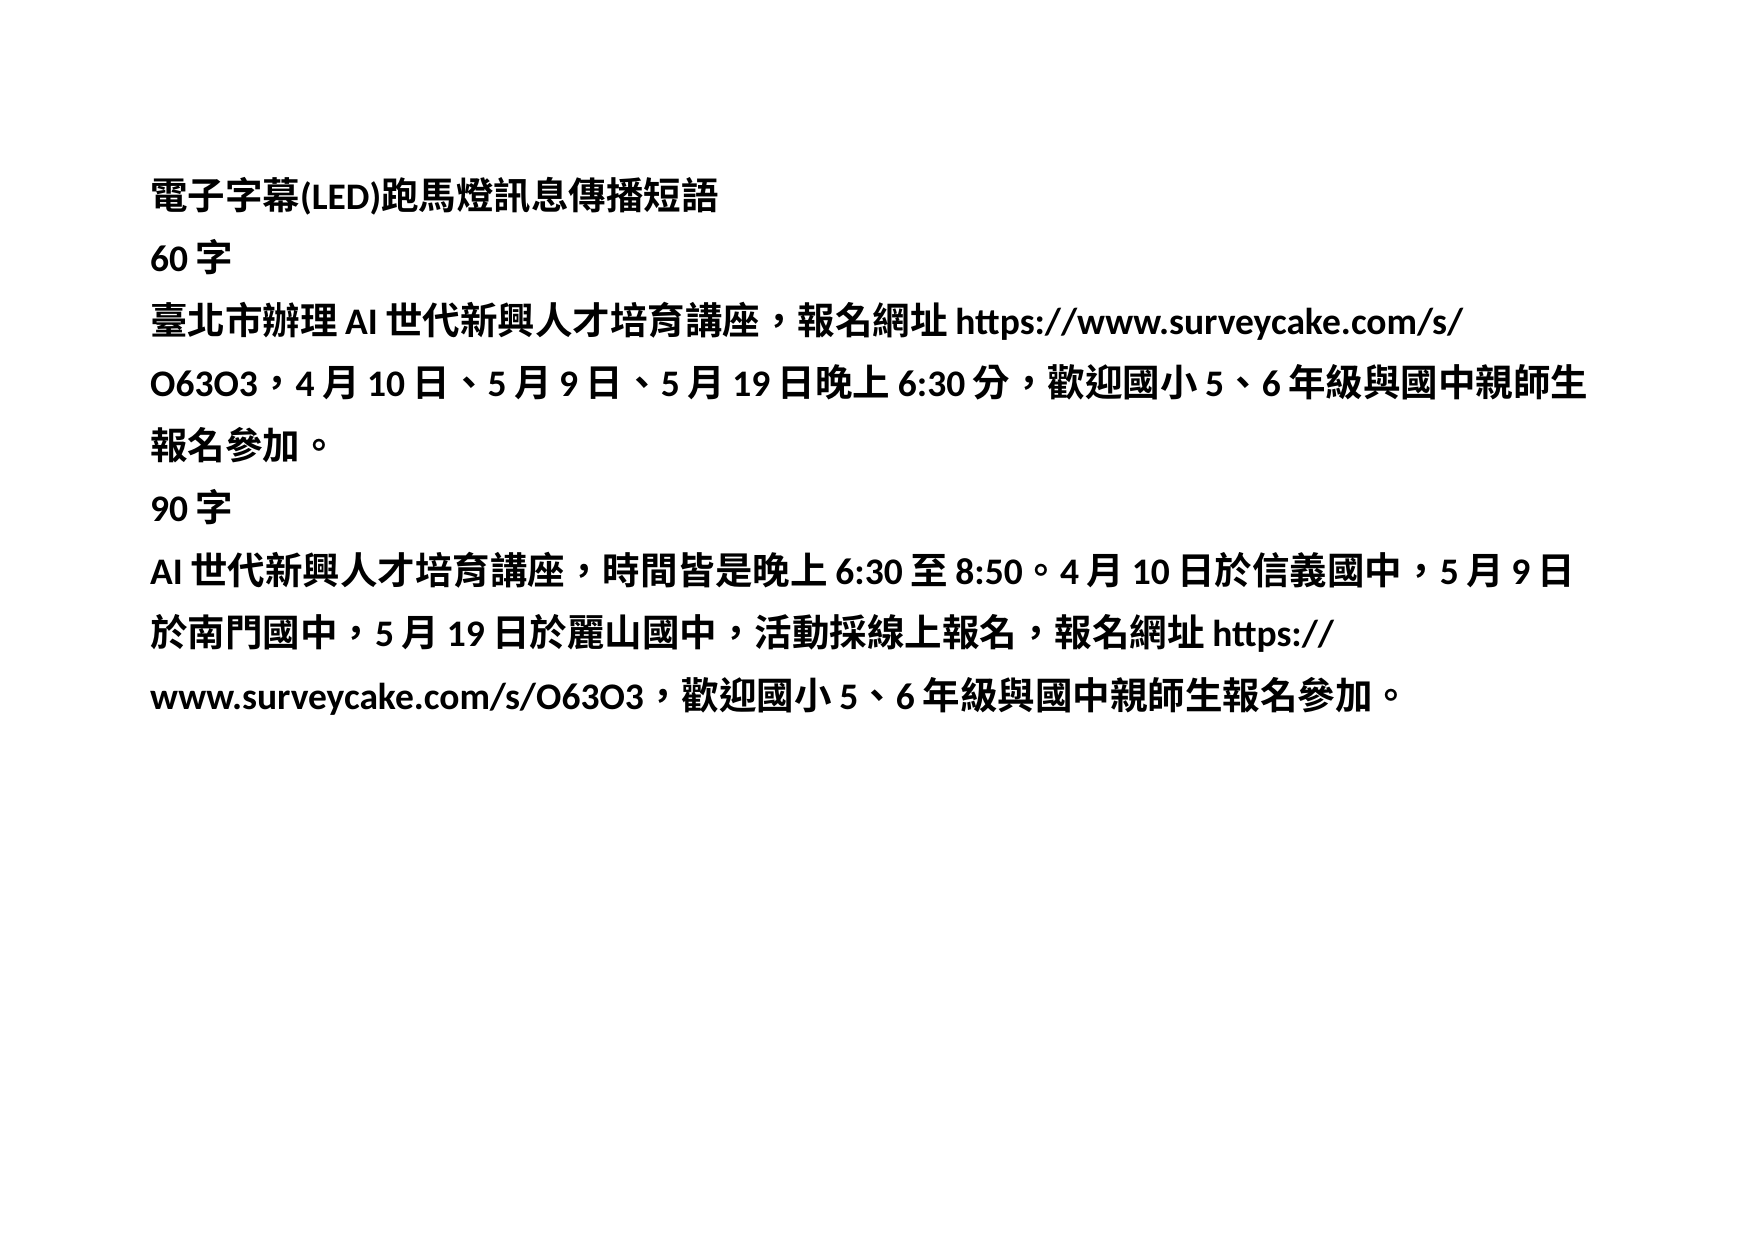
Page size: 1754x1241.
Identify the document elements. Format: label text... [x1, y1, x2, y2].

text 60字 [150, 214, 1604, 276]
text 90字 [150, 464, 1604, 526]
text 電子字幕(LED)跑馬燈訊息傳播短語 [150, 151, 1604, 214]
text 臺北市辦理AI世代新興人才培育講座，報名網址https://www.surveycake.com/s/O63O3，4月10日、5月9日、5月19日晚上6:30分，歡迎國小5、6年級與國中親師生報名參加。 [150, 276, 1604, 464]
text AI世代新興人才培育講座，時間皆是晚上6:30至8:50。4月10日於信義國中，5月9日於南門國中，5月19日於麗山國中，活動採線上報名，報名網址https://www.surveycake.com/s/O63O3，歡迎國小5、6年級與國中親師生報名參加。 [150, 526, 1604, 714]
